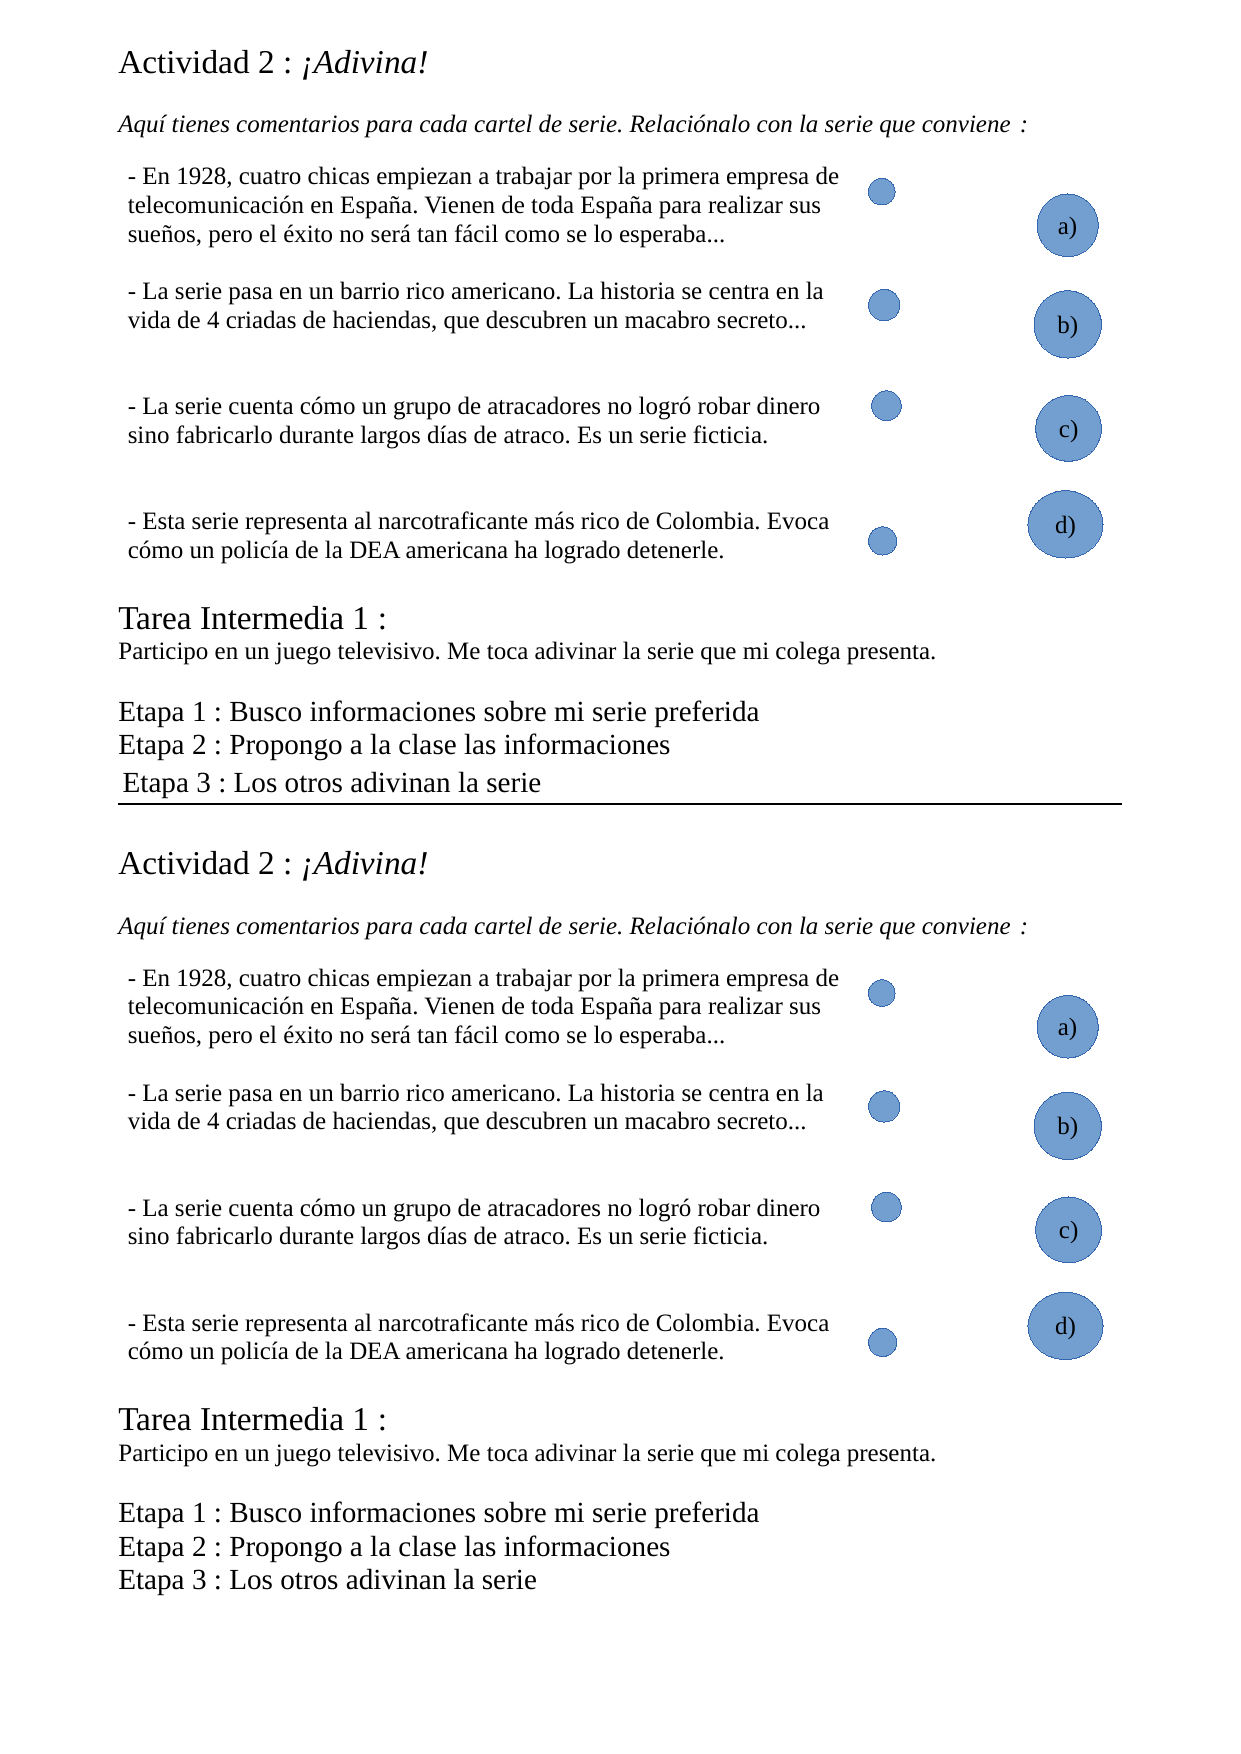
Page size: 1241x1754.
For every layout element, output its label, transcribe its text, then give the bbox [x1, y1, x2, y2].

text Etapa 2 : Propongo a la clase las informaciones [118, 1529, 1122, 1562]
text Etapa 2 : Propongo a la clase las informaciones [118, 727, 1122, 761]
text Etapa 3 : Los otros adivinan la serie [118, 1562, 1122, 1596]
text Etapa 3 : Los otros adivinan la serie [118, 761, 1122, 803]
text Participo en un juego televisivo. Me toca adivinar la serie que mi colega presenta. [118, 1438, 1122, 1467]
text Tarea Intermedia 1 : [118, 598, 1122, 636]
text Aquí tienes comentarios para cada cartel de serie. Relaciónalo con la serie que conviene : [118, 911, 1122, 939]
text Participo en un juego televisivo. Me toca adivinar la serie que mi colega presenta. [118, 636, 1122, 665]
text Actividad 2 : ¡Adivina! [118, 42, 1122, 81]
text Actividad 2 : ¡Adivina! [118, 844, 1122, 882]
text Etapa 1 : Busco informaciones sobre mi serie preferida [118, 1495, 1122, 1529]
text Etapa 1 : Busco informaciones sobre mi serie preferida [118, 694, 1122, 727]
text Tarea Intermedia 1 : [118, 1399, 1122, 1438]
text Aquí tienes comentarios para cada cartel de serie. Relaciónalo con la serie que conviene : [118, 109, 1122, 138]
